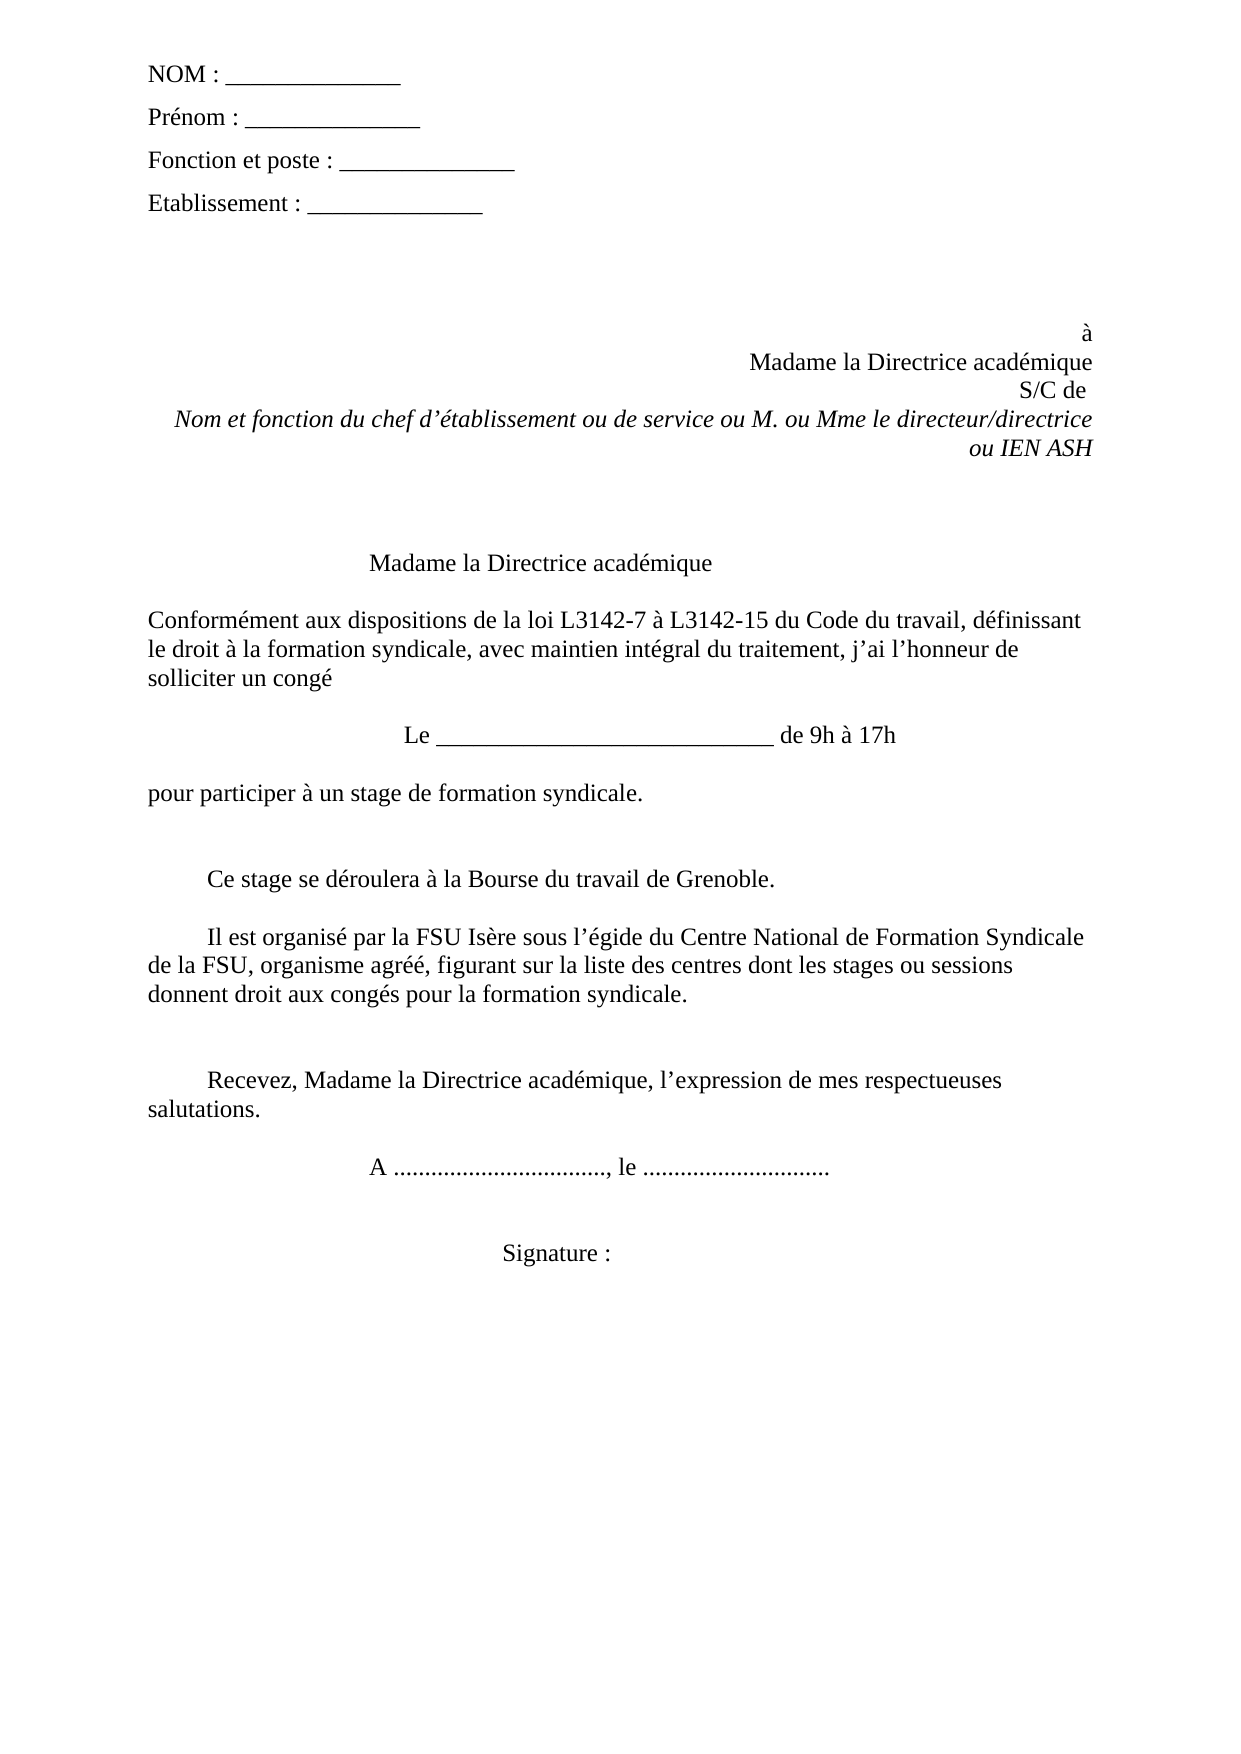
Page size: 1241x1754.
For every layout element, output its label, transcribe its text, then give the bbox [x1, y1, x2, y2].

text Conformément aux dispositions de la loi L3142-7 à L3142-15 du Code du travail, définissant le droit à la formation syndicale, avec maintien intégral du traitement, j’ai l’honneur de solliciter un congé [148, 605, 1092, 692]
text Madame la Directrice académique [148, 347, 1092, 375]
text Etablissement : ______________ [148, 188, 1092, 217]
text à [148, 318, 1092, 347]
text Nom et fonction du chef d’établissement ou de service ou M. ou Mme le directeur/directrice ou IEN ASH [148, 404, 1092, 462]
text Prénom : ______________ [148, 102, 1092, 131]
text Ce stage se déroulera à la Bourse du travail de Grenoble. [148, 864, 1092, 893]
text pour participer à un stage de formation syndicale. [148, 778, 1092, 807]
text NOM : ______________ [148, 59, 1092, 88]
text Il est organisé par la FSU Isère sous l’égide du Centre National de Formation Syndicale de la FSU, organisme agréé, figurant sur la liste des centres dont les stages ou sessions donnent droit aux congés pour la formation syndicale. [148, 922, 1092, 1008]
text Madame la Directrice académique [295, 548, 1092, 577]
text Fonction et poste : ______________ [148, 145, 1092, 174]
text S/C de [148, 375, 1092, 404]
text A .................................., le .............................. [295, 1152, 1092, 1180]
text Le ___________________________ de 9h à 17h [148, 720, 1092, 749]
text Signature : [502, 1238, 1092, 1267]
text Recevez, Madame la Directrice académique, l’expression de mes respectueuses salutations. [148, 1065, 1092, 1123]
